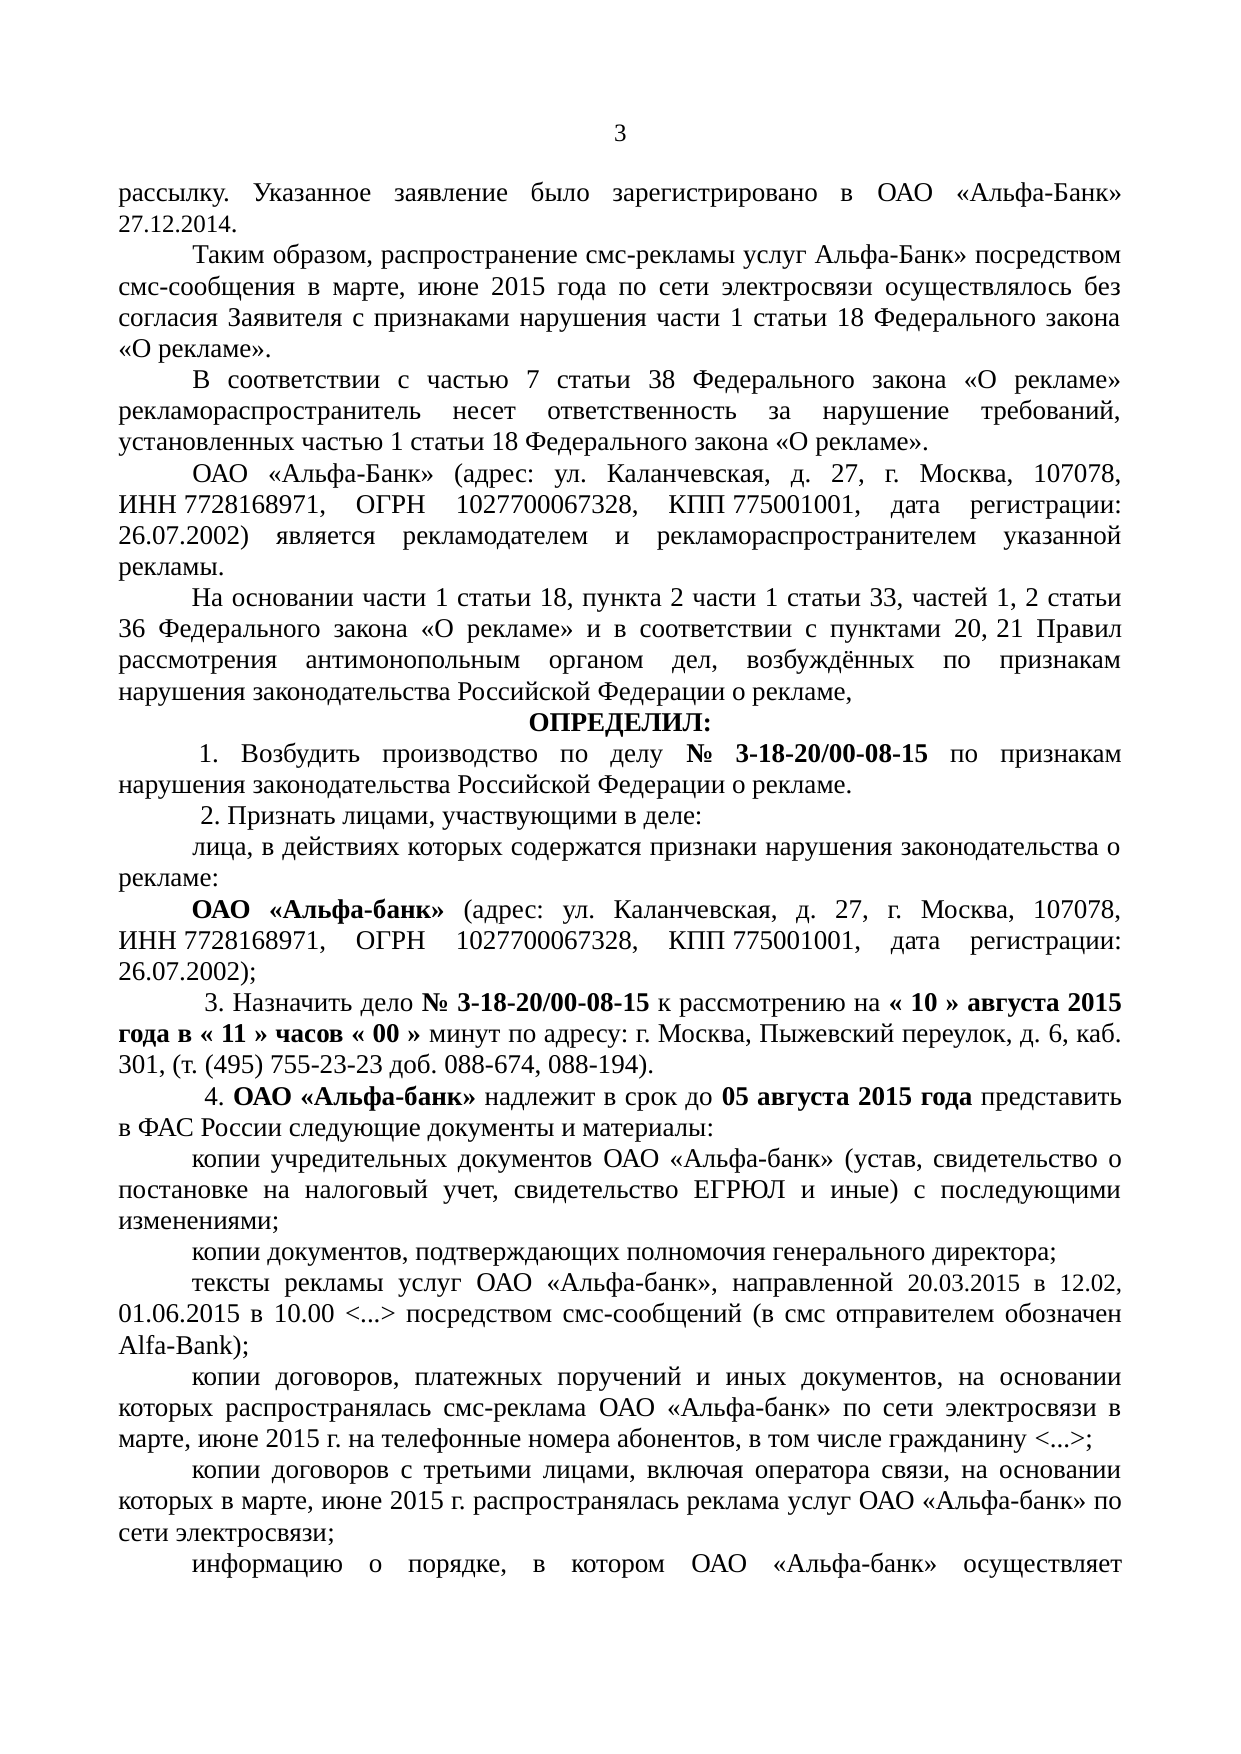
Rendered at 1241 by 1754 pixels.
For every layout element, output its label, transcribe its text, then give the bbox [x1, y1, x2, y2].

text копии документов, подтверждающих полномочия генерального директора; [118, 1235, 1122, 1266]
text На основании части 1 статьи 18, пункта 2 части 1 статьи 33, частей 1, 2 статьи 36 Федерального закона «О рекламе» и в соответствии с пунктами 20, 21 Правил рассмотрения антимонопольным органом дел, возбуждённых по признакам нарушения законодательства Российской Федерации о рекламе, [118, 581, 1122, 706]
text ОПРЕДЕЛИЛ: [118, 706, 1122, 737]
text лица, в действиях которых содержатся признаки нарушения законодательства о рекламе: [118, 830, 1122, 893]
text ОАО «Альфа-Банк» (адрес: ул. Каланчевская, д. 27, г. Москва, 107078, ИНН 7728168971, ОГРН 1027700067328, КПП 775001001, дата регистрации: 26.07.2002) является рекламодателем и рекламораспространителем указанной рекламы. [118, 457, 1122, 581]
text копии договоров, платежных поручений и иных документов, на основании которых распространялась смс-реклама ОАО «Альфа-банк» по сети электросвязи в марте, июне 2015 г. на телефонные номера абонентов, в том числе гражданину <...>; [118, 1360, 1122, 1453]
text копии договоров с третьими лицами, включая оператора связи, на основании которых в марте, июне 2015 г. распространялась реклама услуг ОАО «Альфа-банк» по сети электросвязи; [118, 1453, 1122, 1547]
text информацию о порядке, в котором ОАО «Альфа-банк» осуществляет [118, 1547, 1122, 1578]
text тексты рекламы услуг ОАО «Альфа-банк», направленной 20.03.2015 в 12.02, 01.06.2015 в 10.00 <...> посредством смс‑сообщений (в смс отправителем обозначен Alfa‑Bank); [118, 1266, 1122, 1360]
text 2. Признать лицами, участвующими в деле: [118, 799, 1122, 830]
text 4. ОАО «Альфа-банк» надлежит в срок до 05 августа 2015 года представить в ФАС России следующие документы и материалы: [118, 1079, 1122, 1142]
text Таким образом, распространение смс-рекламы услуг Альфа-Банк» посредством смс-сообщения в марте, июне 2015 года по сети электросвязи осуществлялось без согласия Заявителя с признаками нарушения части 1 статьи 18 Федерального закона «О рекламе». [118, 239, 1122, 363]
text В соответствии с частью 7 статьи 38 Федерального закона «О рекламе» рекламораспространитель несет ответственность за нарушение требований, установленных частью 1 статьи 18 Федерального закона «О рекламе». [118, 363, 1122, 457]
text рассылку. Указанное заявление было зарегистрировано в ОАО «Альфа-Банк» 27.12.2014. [118, 176, 1122, 239]
text копии учредительных документов ОАО «Альфа-банк» (устав, свидетельство о постановке на налоговый учет, свидетельство ЕГРЮЛ и иные) с последующими изменениями; [118, 1142, 1122, 1235]
text ОАО «Альфа-банк» (адрес: ул. Каланчевская, д. 27, г. Москва, 107078, ИНН 7728168971, ОГРН 1027700067328, КПП 775001001, дата регистрации: 26.07.2002); [118, 893, 1122, 986]
text 3. Назначить дело № 3-18-20/00-08-15 к рассмотрению на « 10 » августа 2015 года в « 11 » часов « 00 » минут по адресу: г. Москва, Пыжевский переулок, д. 6, каб. 301, (т. (495) 755-23-23 доб. 088-674, 088-194). [118, 986, 1122, 1079]
text 1. Возбудить производство по делу № 3-18-20/00-08-15 по признакам нарушения законодательства Российской Федерации о рекламе. [118, 737, 1122, 799]
